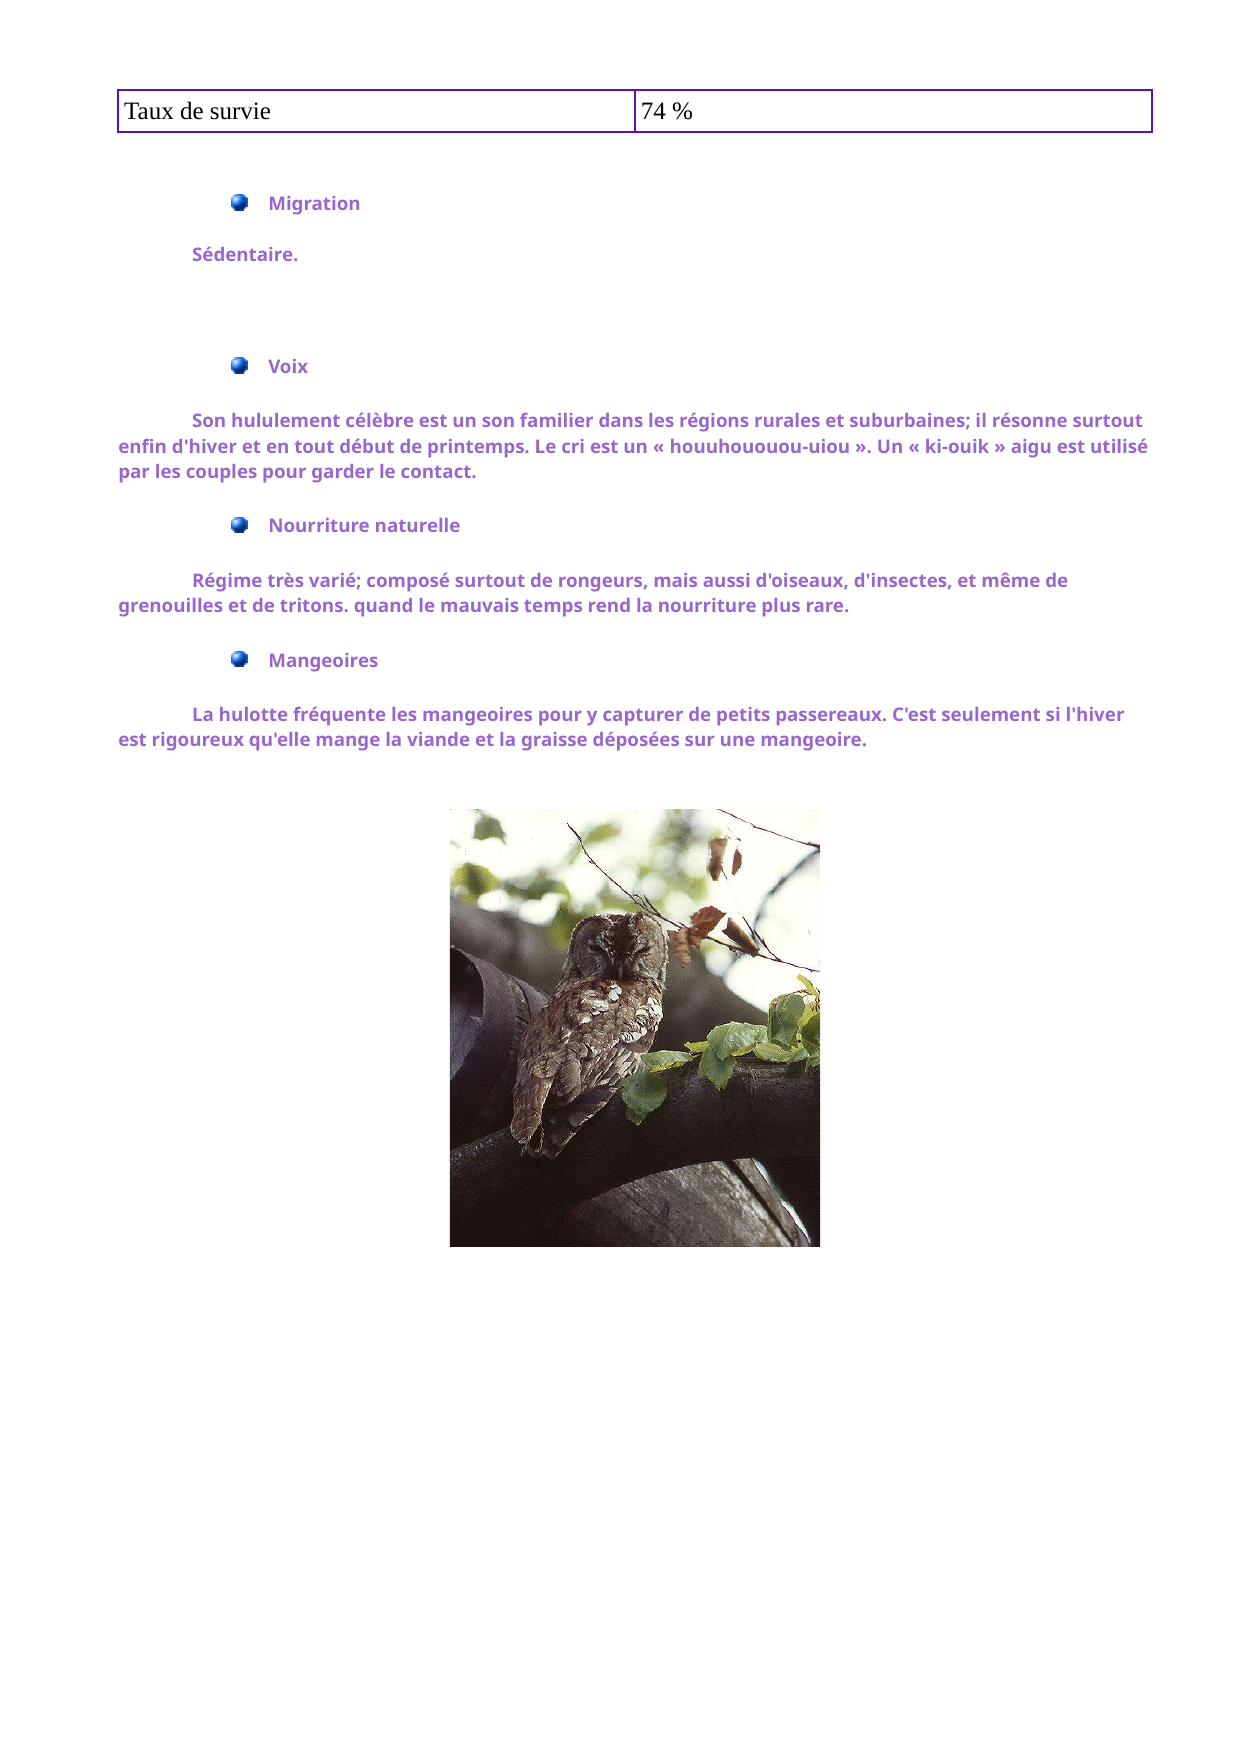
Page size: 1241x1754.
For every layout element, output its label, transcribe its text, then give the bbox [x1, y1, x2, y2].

text Son hululement célèbre est un son familier dans les régions rurales et suburbaines; il résonne surtout enfin d'hiver et en tout début de printemps. Le cri est un « houuhououou-uiou ». Un « ki-ouik » aigu est utilisé par les couples pour garder le contact. [118, 407, 1152, 484]
list Migration [231, 190, 1152, 216]
picture [231, 517, 248, 533]
picture [231, 651, 248, 667]
text Sédentaire. [118, 241, 1152, 267]
table_cell Taux de survie [119, 91, 634, 131]
list Voix [231, 353, 1152, 379]
picture [231, 357, 248, 374]
picture [231, 194, 248, 211]
text Régime très varié; composé surtout de rongeurs, mais aussi d'oiseaux, d'insectes, et même de grenouilles et de tritons. quand le mauvais temps rend la nourriture plus rare. [118, 567, 1152, 618]
table_cell 74 % [636, 91, 1151, 131]
list Nourriture naturelle [231, 513, 1152, 538]
picture [449, 809, 821, 1247]
text La hulotte fréquente les mangeoires pour y capturer de petits passereaux. C'est seulement si l'hiver est rigoureux qu'elle mange la viande et la graisse déposées sur une mangeoire. [118, 701, 1152, 752]
list Mangeoires [231, 647, 1152, 672]
